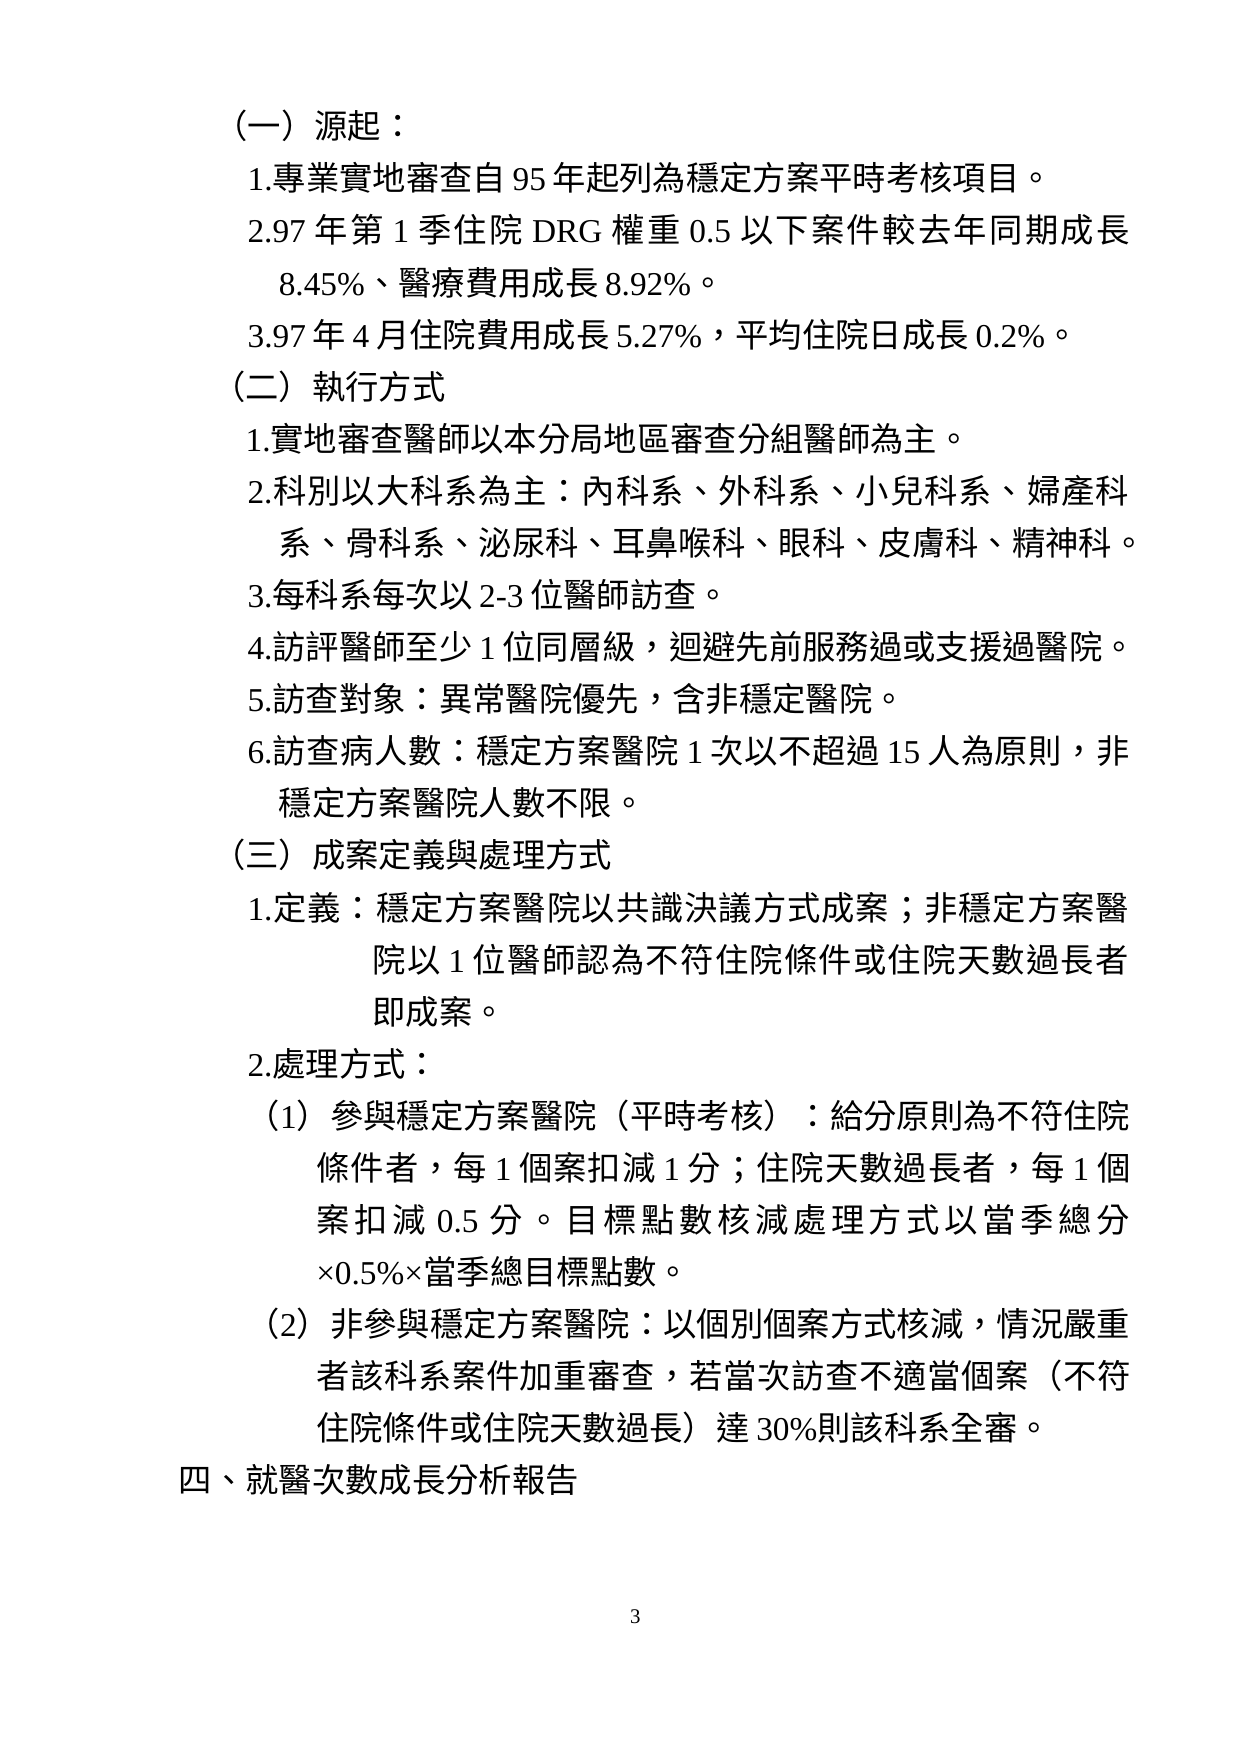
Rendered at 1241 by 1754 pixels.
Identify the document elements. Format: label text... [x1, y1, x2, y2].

text 5.訪查對象：異常醫院優先，含非穩定醫院。 [247, 669, 1130, 721]
text 3.97年4月住院費用成長5.27%，平均住院日成長0.2%。 [247, 304, 1130, 357]
text 6.訪查病人數：穩定方案醫院1次以不超過15人為原則，非穩定方案醫院人數不限。 [247, 721, 1130, 825]
text （一）源起： [214, 96, 1130, 148]
text 3.每科系每次以2-3位醫師訪查。 [247, 565, 1130, 617]
text （1）參與穩定方案醫院（平時考核）：給分原則為不符住院條件者，每1個案扣減1分；住院天數過長者，每1個案扣減0.5分。目標點數核減處理方式以當季總分×0.5%×當季總目標點數。 [247, 1086, 1130, 1294]
text 2.科別以大科系為主：內科系、外科系、小兒科系、婦產科系、骨科系、泌尿科、耳鼻喉科、眼科、皮膚科、精神科。 [247, 461, 1130, 565]
text （二）執行方式 [145, 357, 1130, 409]
text 1.實地審查醫師以本分局地區審查分組醫師為主。 [145, 409, 1130, 461]
text 四、就醫次數成長分析報告 [145, 1450, 1122, 1502]
text 2.97年第1季住院DRG權重0.5以下案件較去年同期成長8.45%、醫療費用成長8.92%。 [247, 200, 1130, 304]
text 1.定義：穩定方案醫院以共識決議方式成案；非穩定方案醫院以1位醫師認為不符住院條件或住院天數過長者即成案。 [247, 877, 1130, 1034]
text 2.處理方式： [247, 1034, 1130, 1086]
text （2）非參與穩定方案醫院：以個別個案方式核減，情況嚴重者該科系案件加重審查，若當次訪查不適當個案（不符住院條件或住院天數過長）達30%則該科系全審。 [247, 1294, 1130, 1450]
text 4.訪評醫師至少1位同層級，迴避先前服務過或支援過醫院。 [247, 617, 1130, 669]
text 1.專業實地審查自95年起列為穩定方案平時考核項目。 [247, 148, 1130, 200]
text （三）成案定義與處理方式 [145, 825, 1130, 877]
